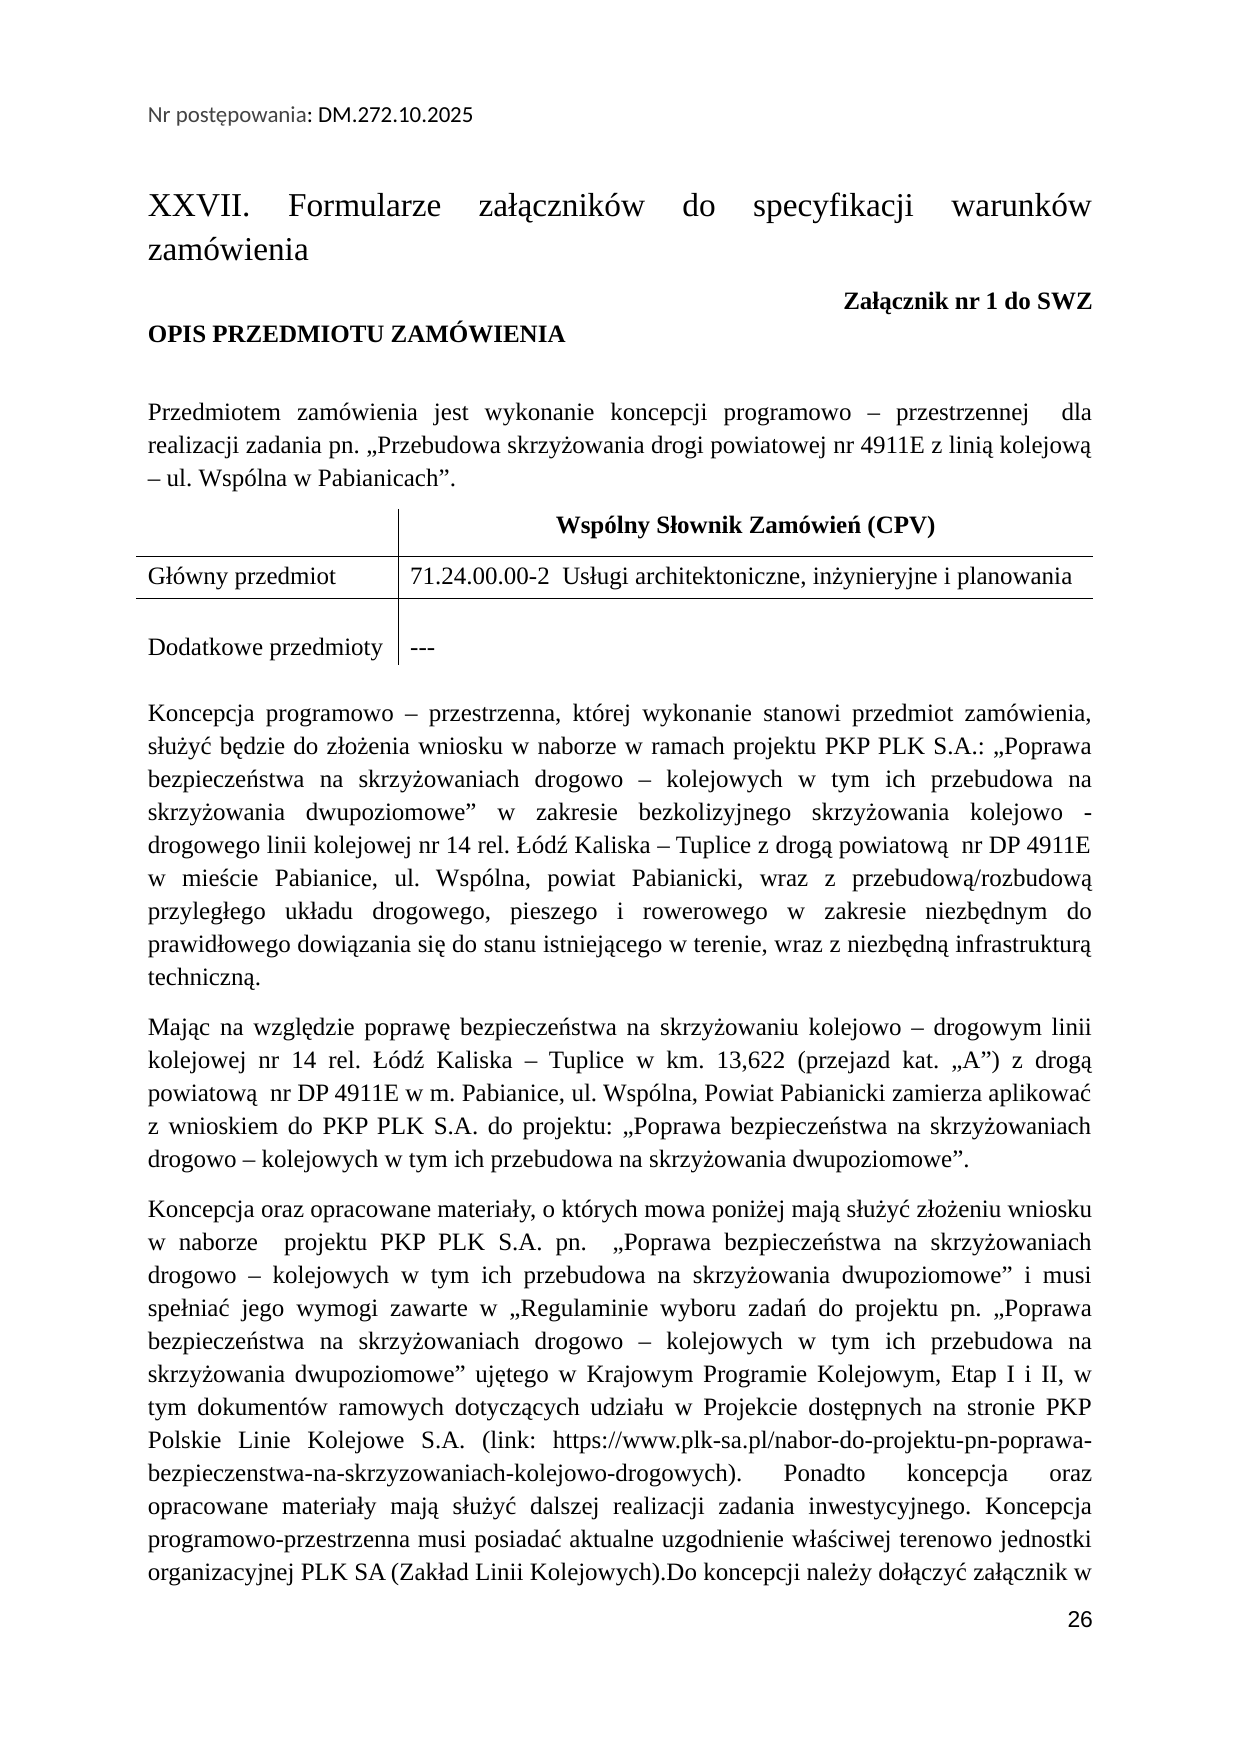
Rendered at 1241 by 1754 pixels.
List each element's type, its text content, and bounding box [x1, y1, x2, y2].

text Mając na względzie poprawę bezpieczeństwa na skrzyżowaniu kolejowo – drogowym linii kolejowej nr 14 rel. Łódź Kaliska – Tuplice w km. 13,622 (przejazd kat. „A”) z drogą powiatową nr DP 4911E w m. Pabianice, ul. Wspólna, Powiat Pabianicki zamierza aplikować z wnioskiem do PKP PLK S.A. do projektu: „Poprawa bezpieczeństwa na skrzyżowaniach drogowo – kolejowych w tym ich przebudowa na skrzyżowania dwupoziomowe”. [148, 1012, 1093, 1173]
table_header Wspólny Słownik Zamówień (CPV) [399, 509, 1093, 556]
table_cell Główny przedmiot [136, 557, 398, 598]
text Przedmiotem zamówienia jest wykonanie koncepcji programowo – przestrzennej dla realizacji zadania pn. „Przebudowa skrzyżowania drogi powiatowej nr 4911E z linią kolejową – ul. Wspólna w Pabianicach”. [148, 397, 1093, 492]
table_cell Dodatkowe przedmioty [136, 599, 398, 665]
text Załącznik nr 1 do SWZ [148, 286, 1093, 314]
text Koncepcja oraz opracowane materiały, o których mowa poniżej mają służyć złożeniu wniosku w naborze projektu PKP PLK S.A. pn. „Poprawa bezpieczeństwa na skrzyżowaniach drogowo – kolejowych w tym ich przebudowa na skrzyżowania dwupoziomowe” i musi spełniać jego wymogi zawarte w „Regulaminie wyboru zadań do projektu pn. „Poprawa bezpieczeństwa na skrzyżowaniach drogowo – kolejowych w tym ich przebudowa na skrzyżowania dwupoziomowe” ujętego w Krajowym Programie Kolejowym, Etap I i II, w tym dokumentów ramowych dotyczących udziału w Projekcie dostępnych na stronie PKP Polskie Linie Kolejowe S.A. (link: https://www.plk-sa.pl/nabor-do-projektu-pn-poprawa-bezpieczenstwa-na-skrzyzowaniach-kolejowo-drogowych). Ponadto koncepcja oraz opracowane materiały mają służyć dalszej realizacji zadania inwestycyjnego. Koncepcja programowo-przestrzenna musi posiadać aktualne uzgodnienie właściwej terenowo jednostki organizacyjnej PLK SA (Zakład Linii Kolejowych).Do koncepcji należy dołączyć załącznik w [148, 1194, 1093, 1586]
table_header [136, 509, 398, 556]
table_cell --- [399, 599, 1093, 665]
text OPIS PRZEDMIOTU ZAMÓWIENIA [148, 319, 1093, 347]
table_cell 71.24.00.00-2 Usługi architektoniczne, inżynieryjne i planowania [399, 557, 1093, 598]
text Koncepcja programowo – przestrzenna, której wykonanie stanowi przedmiot zamówienia, służyć będzie do złożenia wniosku w naborze w ramach projektu PKP PLK S.A.: „Poprawa bezpieczeństwa na skrzyżowaniach drogowo – kolejowych w tym ich przebudowa na skrzyżowania dwupoziomowe” w zakresie bezkolizyjnego skrzyżowania kolejowo - drogowego linii kolejowej nr 14 rel. Łódź Kaliska – Tuplice z drogą powiatową nr DP 4911E w mieście Pabianice, ul. Wspólna, powiat Pabianicki, wraz z przebudową/rozbudową przyległego układu drogowego, pieszego i rowerowego w zakresie niezbędnym do prawidłowego dowiązania się do stanu istniejącego w terenie, wraz z niezbędną infrastrukturą techniczną. [148, 698, 1093, 991]
subtitle XXVII. Formularze załączników do specyfikacji warunków zamówienia [148, 185, 1093, 267]
